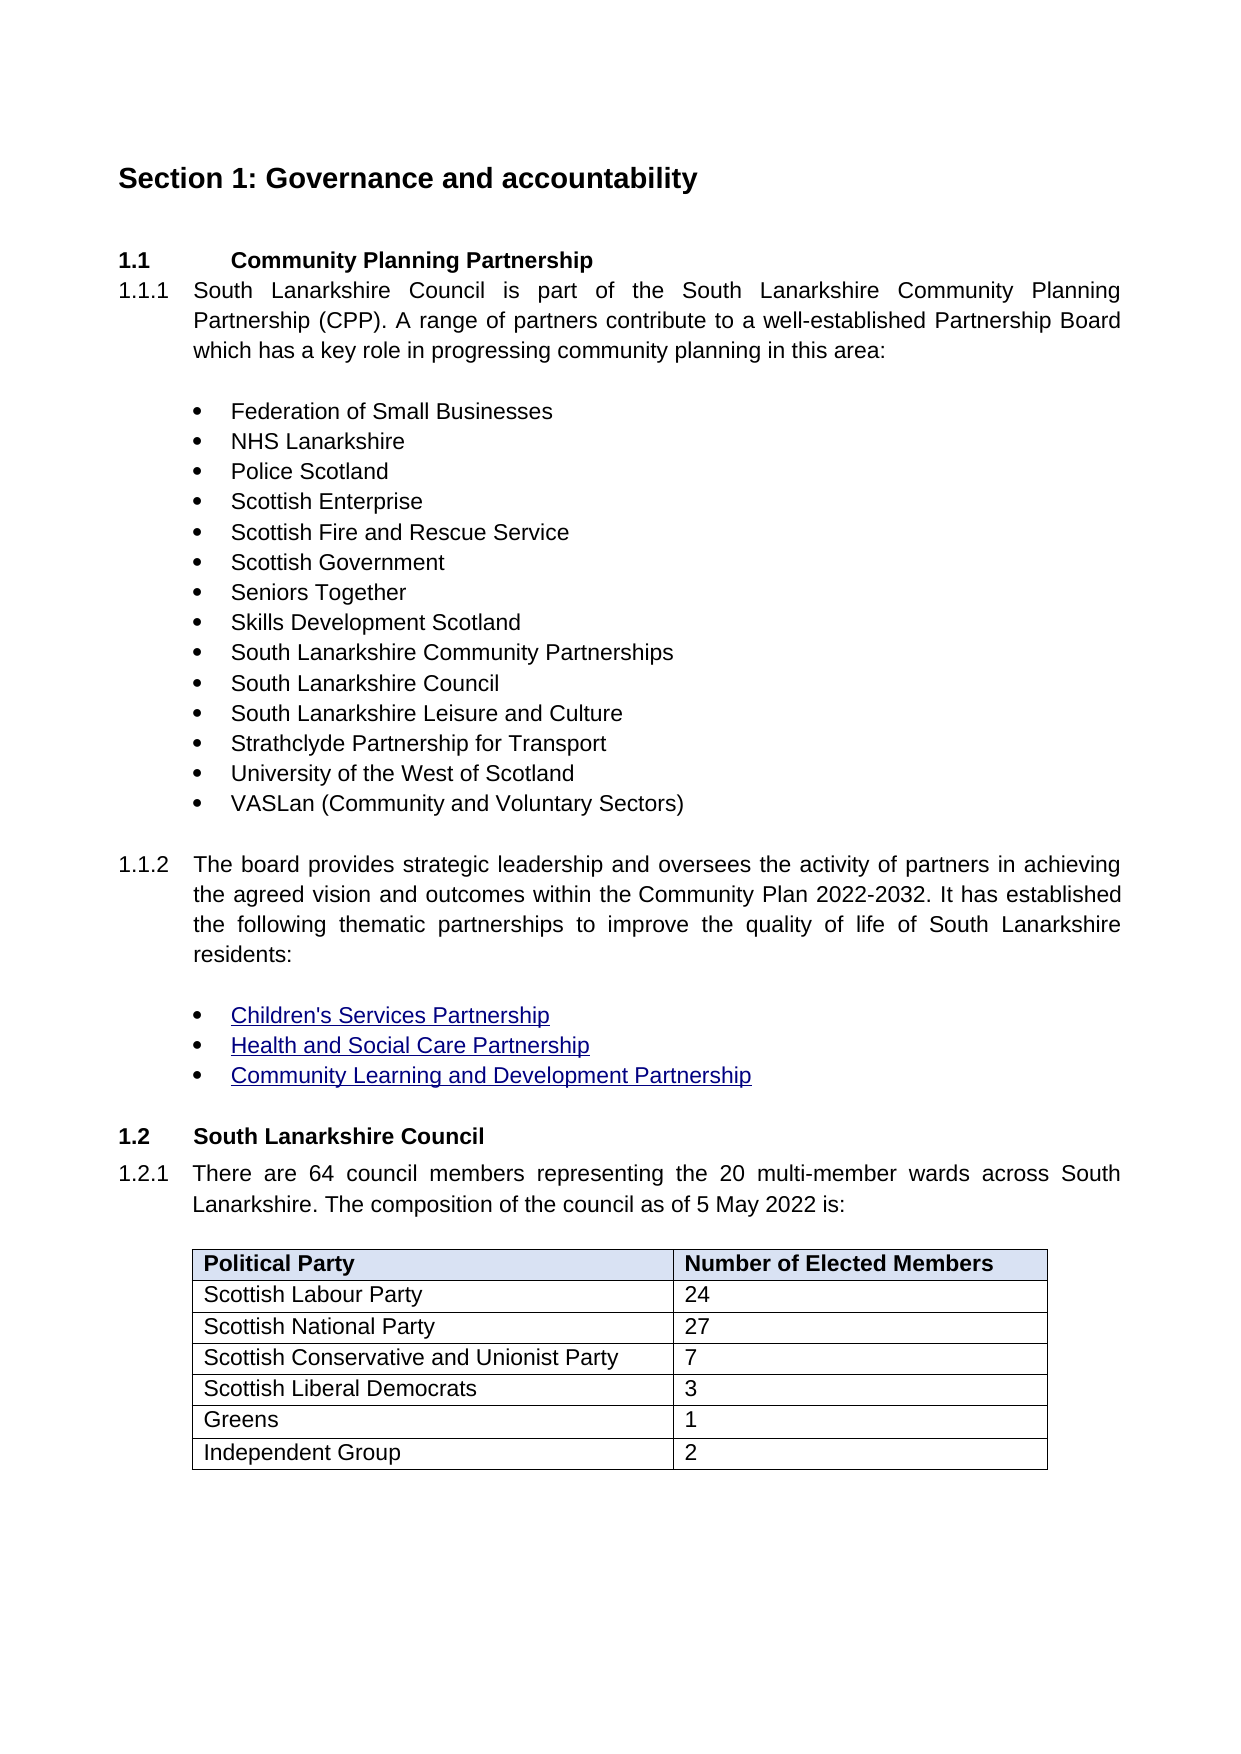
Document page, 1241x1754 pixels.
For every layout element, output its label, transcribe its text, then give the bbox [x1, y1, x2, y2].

table_cell 3 [674, 1375, 1047, 1405]
list Health and Social Care Partnership [193, 1032, 1122, 1058]
table_header Number of Elected Members [674, 1250, 1047, 1280]
table_cell 1 [674, 1406, 1047, 1438]
list Seniors Together [193, 579, 1122, 605]
table_cell 7 [674, 1344, 1047, 1374]
list Scottish Fire and Rescue Service [193, 518, 1122, 545]
list South Lanarkshire Council [193, 669, 1122, 696]
list Strathclyde Partnership for Transport [193, 730, 1122, 756]
list South Lanarkshire Community Partnerships [193, 639, 1122, 666]
table_header Political Party [193, 1250, 673, 1280]
list Federation of Small Businesses [193, 398, 1122, 424]
list Police Scotland [193, 458, 1122, 484]
list NHS Lanarkshire [193, 428, 1122, 454]
table_cell Scottish Labour Party [193, 1281, 673, 1312]
text 1.2 South Lanarkshire Council [118, 1123, 1122, 1149]
subtitle Section 1: Governance and accountability [118, 161, 1122, 195]
table_cell 24 [674, 1281, 1047, 1312]
table_cell Scottish Conservative and Unionist Party [193, 1344, 673, 1374]
list Scottish Government [193, 549, 1122, 575]
table_cell Greens [193, 1406, 673, 1438]
text 1.1.2 The board provides strategic leadership and oversees the activity of partners in achieving the agreed vision and outcomes within the Community Plan 2022-2032. It has established the following thematic partnerships to improve the quality of life of South Lanarkshire residents: [118, 851, 1122, 968]
table_cell Scottish National Party [193, 1313, 673, 1343]
text 1.2.1 There are 64 council members representing the 20 multi-member wards across South Lanarkshire. The composition of the council as of 5 May 2022 is: [118, 1153, 1122, 1218]
table_cell 27 [674, 1313, 1047, 1343]
list Community Planning Partnership [118, 247, 1122, 273]
table_cell Independent Group [193, 1439, 673, 1469]
table_cell Scottish Liberal Democrats [193, 1375, 673, 1405]
list Community Learning and Development Partnership [193, 1062, 1122, 1088]
list South Lanarkshire Council is part of the South Lanarkshire Community Planning Partnership (CPP). A range of partners contribute to a well-established Partnership Board which has a key role in progressing community planning in this area: [118, 277, 1122, 363]
list Children's Services Partnership [193, 1002, 1122, 1028]
list Skills Development Scotland [193, 609, 1122, 635]
list University of the West of Scotland [193, 760, 1122, 786]
list Scottish Enterprise [193, 488, 1122, 514]
list VASLan (Community and Voluntary Sectors) [193, 790, 1122, 817]
list South Lanarkshire Leisure and Culture [193, 700, 1122, 726]
table_cell 2 [674, 1439, 1047, 1469]
